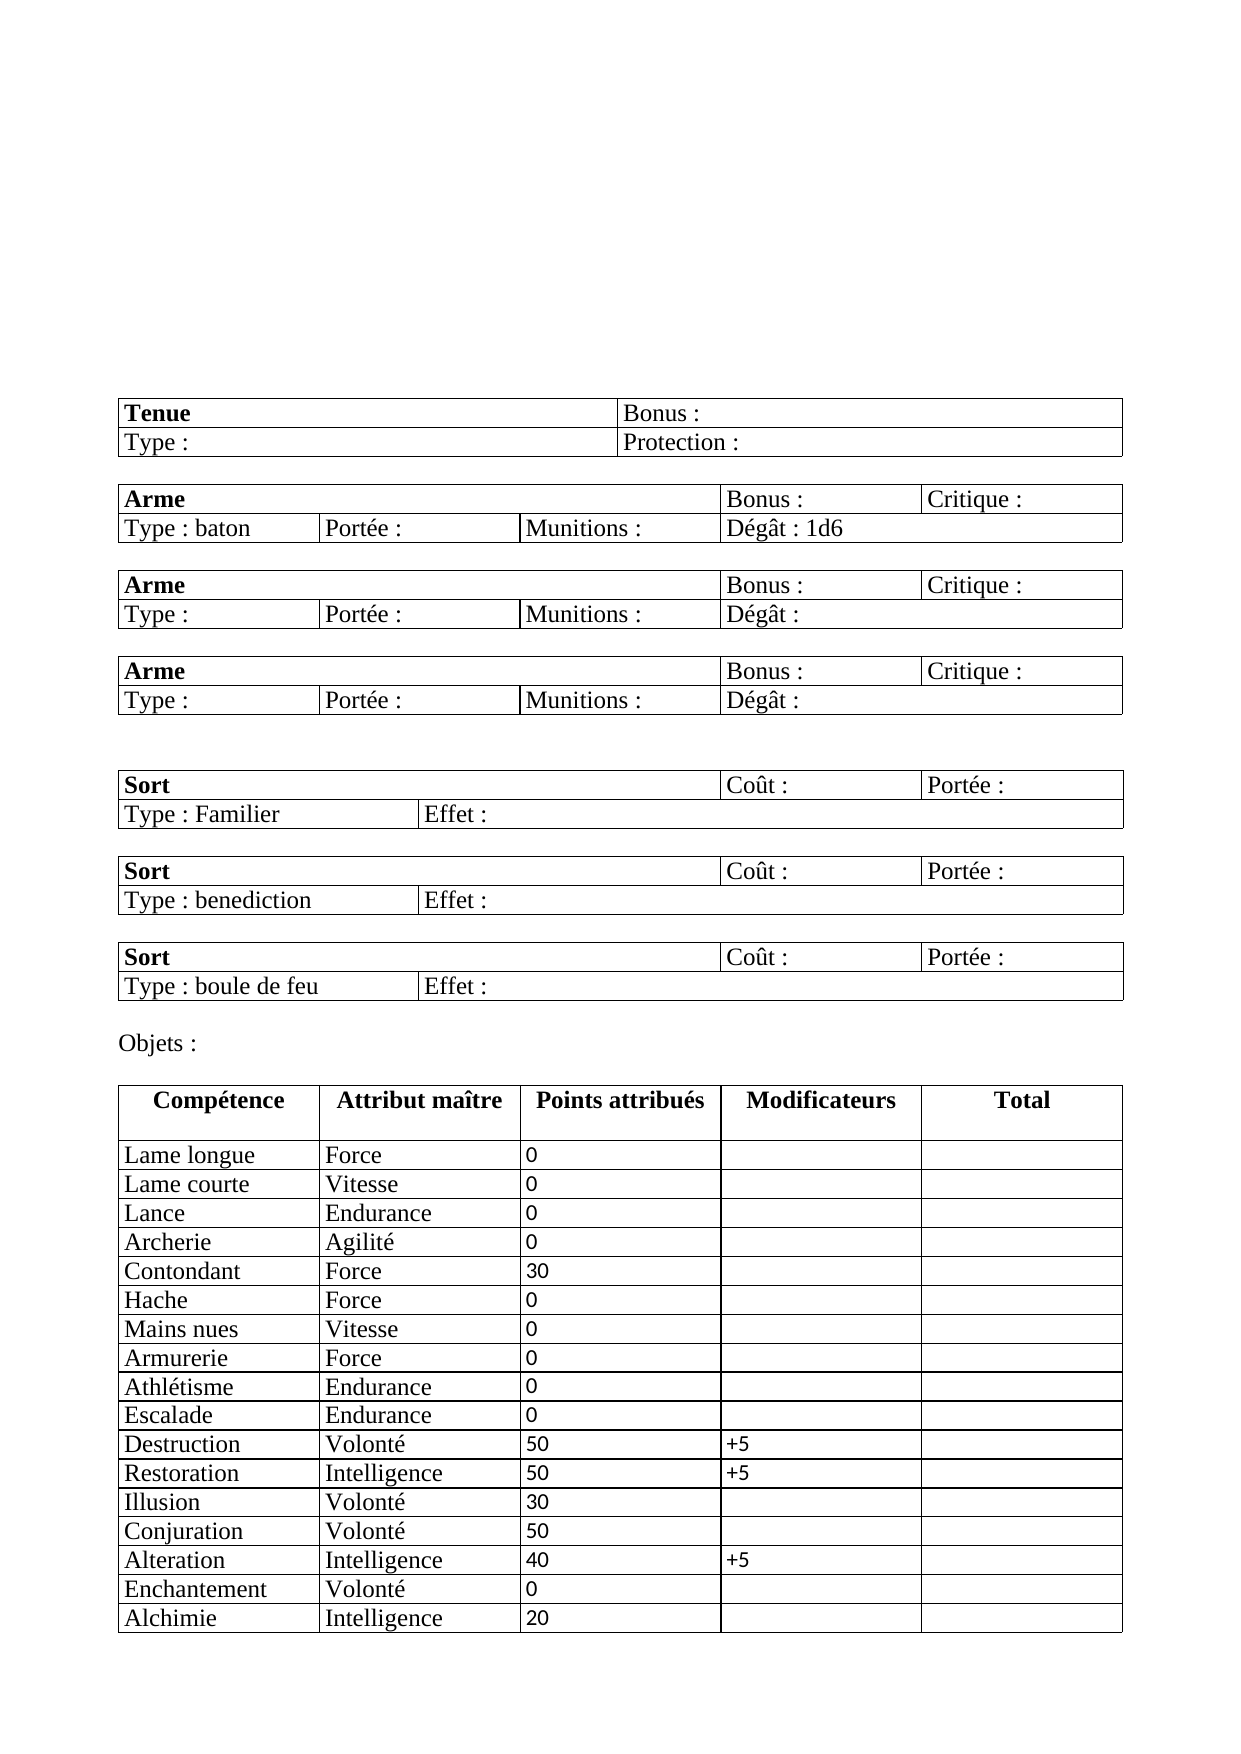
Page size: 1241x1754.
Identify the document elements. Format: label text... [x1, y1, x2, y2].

table_cell 0 [521, 1286, 720, 1314]
table_cell +5 [722, 1431, 921, 1458]
table_cell Mains nues [119, 1315, 319, 1343]
table_cell 0 [521, 1315, 720, 1343]
table_cell Volonté [320, 1517, 520, 1545]
table_cell [722, 1402, 921, 1429]
table_header Points attribués [521, 1086, 720, 1140]
table_header Sort [119, 943, 720, 971]
table_cell 20 [521, 1604, 720, 1632]
table_cell [922, 1170, 1122, 1198]
table_cell Dégât : 1d6 [721, 514, 1122, 542]
table_header Arme [119, 485, 720, 513]
table_cell Volonté [320, 1575, 520, 1603]
table_cell [722, 1373, 921, 1400]
table_header Critique : [922, 571, 1122, 599]
table_cell Endurance [320, 1402, 520, 1429]
table_cell [722, 1604, 921, 1632]
table_cell [722, 1141, 921, 1169]
table_cell [722, 1344, 921, 1371]
table_cell [722, 1575, 921, 1603]
table_cell 40 [521, 1546, 720, 1574]
table_cell Restoration [119, 1460, 319, 1487]
table_header Portée : [922, 857, 1123, 885]
table_cell [922, 1228, 1122, 1256]
table_cell [722, 1257, 921, 1285]
table_cell 30 [521, 1257, 720, 1285]
table_cell [922, 1517, 1122, 1545]
table_cell [722, 1170, 921, 1198]
table_cell Effet : [419, 972, 1123, 1000]
table_cell Force [320, 1257, 520, 1285]
text Objets : [118, 1028, 1122, 1057]
table_cell Protection : [618, 428, 1122, 456]
table_cell Intelligence [320, 1546, 520, 1574]
table_cell Escalade [119, 1402, 319, 1429]
table_cell [922, 1460, 1122, 1487]
table_cell [922, 1315, 1122, 1343]
table_cell [922, 1286, 1122, 1314]
table_header Arme [119, 657, 720, 685]
table_header Attribut maître [320, 1086, 520, 1140]
table_cell Intelligence [320, 1460, 520, 1487]
table_header Compétence [119, 1086, 319, 1140]
table_header Modificateurs [722, 1086, 921, 1140]
table_cell [922, 1257, 1122, 1285]
table_cell Portée : [320, 600, 519, 628]
table_cell Archerie [119, 1228, 319, 1256]
table_cell Endurance [320, 1373, 520, 1400]
table_header Coût : [721, 771, 921, 799]
table_cell [722, 1286, 921, 1314]
table_cell Type : [119, 686, 319, 714]
table_cell Dégât : [721, 600, 1122, 628]
table_cell Dégât : [721, 686, 1122, 714]
table_cell 0 [521, 1228, 720, 1256]
table_cell Force [320, 1141, 520, 1169]
table_cell 0 [521, 1575, 720, 1603]
table_cell [922, 1546, 1122, 1574]
table_cell Alchimie [119, 1604, 319, 1632]
table_cell Force [320, 1344, 520, 1371]
table_header Arme [119, 571, 720, 599]
table_header Coût : [721, 943, 921, 971]
table_cell Enchantement [119, 1575, 319, 1603]
table_cell [922, 1431, 1122, 1458]
table_cell [722, 1228, 921, 1256]
table_cell Type : benediction [119, 886, 418, 914]
table_cell 0 [521, 1373, 720, 1400]
table_cell Type : boule de feu [119, 972, 418, 1000]
table_cell 0 [521, 1344, 720, 1371]
table_cell Intelligence [320, 1604, 520, 1632]
table_header Critique : [922, 485, 1122, 513]
table_cell Vitesse [320, 1315, 520, 1343]
table_header Bonus : [618, 399, 1122, 427]
table_cell [722, 1517, 921, 1545]
table_cell Type : [119, 600, 319, 628]
table_cell 50 [521, 1460, 720, 1487]
table_cell Athlétisme [119, 1373, 319, 1400]
table_cell Agilité [320, 1228, 520, 1256]
table_cell Portée : [320, 514, 519, 542]
table_header Portée : [922, 943, 1123, 971]
table_cell Type : [119, 428, 617, 456]
table_cell 0 [521, 1141, 720, 1169]
table_header Tenue [119, 399, 617, 427]
table_cell Type : baton [119, 514, 319, 542]
table_cell Destruction [119, 1431, 319, 1458]
table_cell Type : Familier [119, 800, 418, 828]
table_cell Conjuration [119, 1517, 319, 1545]
table_cell 0 [521, 1402, 720, 1429]
table_cell 0 [521, 1199, 720, 1227]
table_cell Lame courte [119, 1170, 319, 1198]
table_cell 50 [521, 1431, 720, 1458]
table_cell [722, 1489, 921, 1516]
table_cell Hache [119, 1286, 319, 1314]
table_cell Effet : [419, 800, 1123, 828]
table_cell 50 [521, 1517, 720, 1545]
table_cell [922, 1402, 1122, 1429]
table_cell +5 [722, 1546, 921, 1574]
table_cell Alteration [119, 1546, 319, 1574]
table_cell [922, 1373, 1122, 1400]
table_cell Force [320, 1286, 520, 1314]
table_cell [922, 1575, 1122, 1603]
table_header Sort [119, 857, 720, 885]
table_cell Contondant [119, 1257, 319, 1285]
table_cell [922, 1344, 1122, 1371]
table_cell Munitions : [521, 600, 720, 628]
table_header Portée : [922, 771, 1123, 799]
table_header Coût : [721, 857, 921, 885]
table_header Bonus : [721, 657, 921, 685]
table_cell [722, 1199, 921, 1227]
table_cell Lance [119, 1199, 319, 1227]
table_cell Lame longue [119, 1141, 319, 1169]
table_cell Volonté [320, 1431, 520, 1458]
table_cell Munitions : [521, 686, 720, 714]
table_cell Effet : [419, 886, 1123, 914]
table_cell Armurerie [119, 1344, 319, 1371]
table_header Bonus : [721, 485, 921, 513]
table_header Total [922, 1086, 1122, 1140]
table_cell 30 [521, 1489, 720, 1516]
table_cell [922, 1489, 1122, 1516]
table_cell [922, 1604, 1122, 1632]
table_cell Vitesse [320, 1170, 520, 1198]
table_cell Volonté [320, 1489, 520, 1516]
table_header Bonus : [721, 571, 921, 599]
table_cell Illusion [119, 1489, 319, 1516]
table_header Critique : [922, 657, 1122, 685]
table_cell +5 [722, 1460, 921, 1487]
table_header Sort [119, 771, 720, 799]
table_cell Munitions : [521, 514, 720, 542]
table_cell [722, 1315, 921, 1343]
table_cell [922, 1141, 1122, 1169]
table_cell Portée : [320, 686, 519, 714]
table_cell [922, 1199, 1122, 1227]
table_cell 0 [521, 1170, 720, 1198]
table_cell Endurance [320, 1199, 520, 1227]
